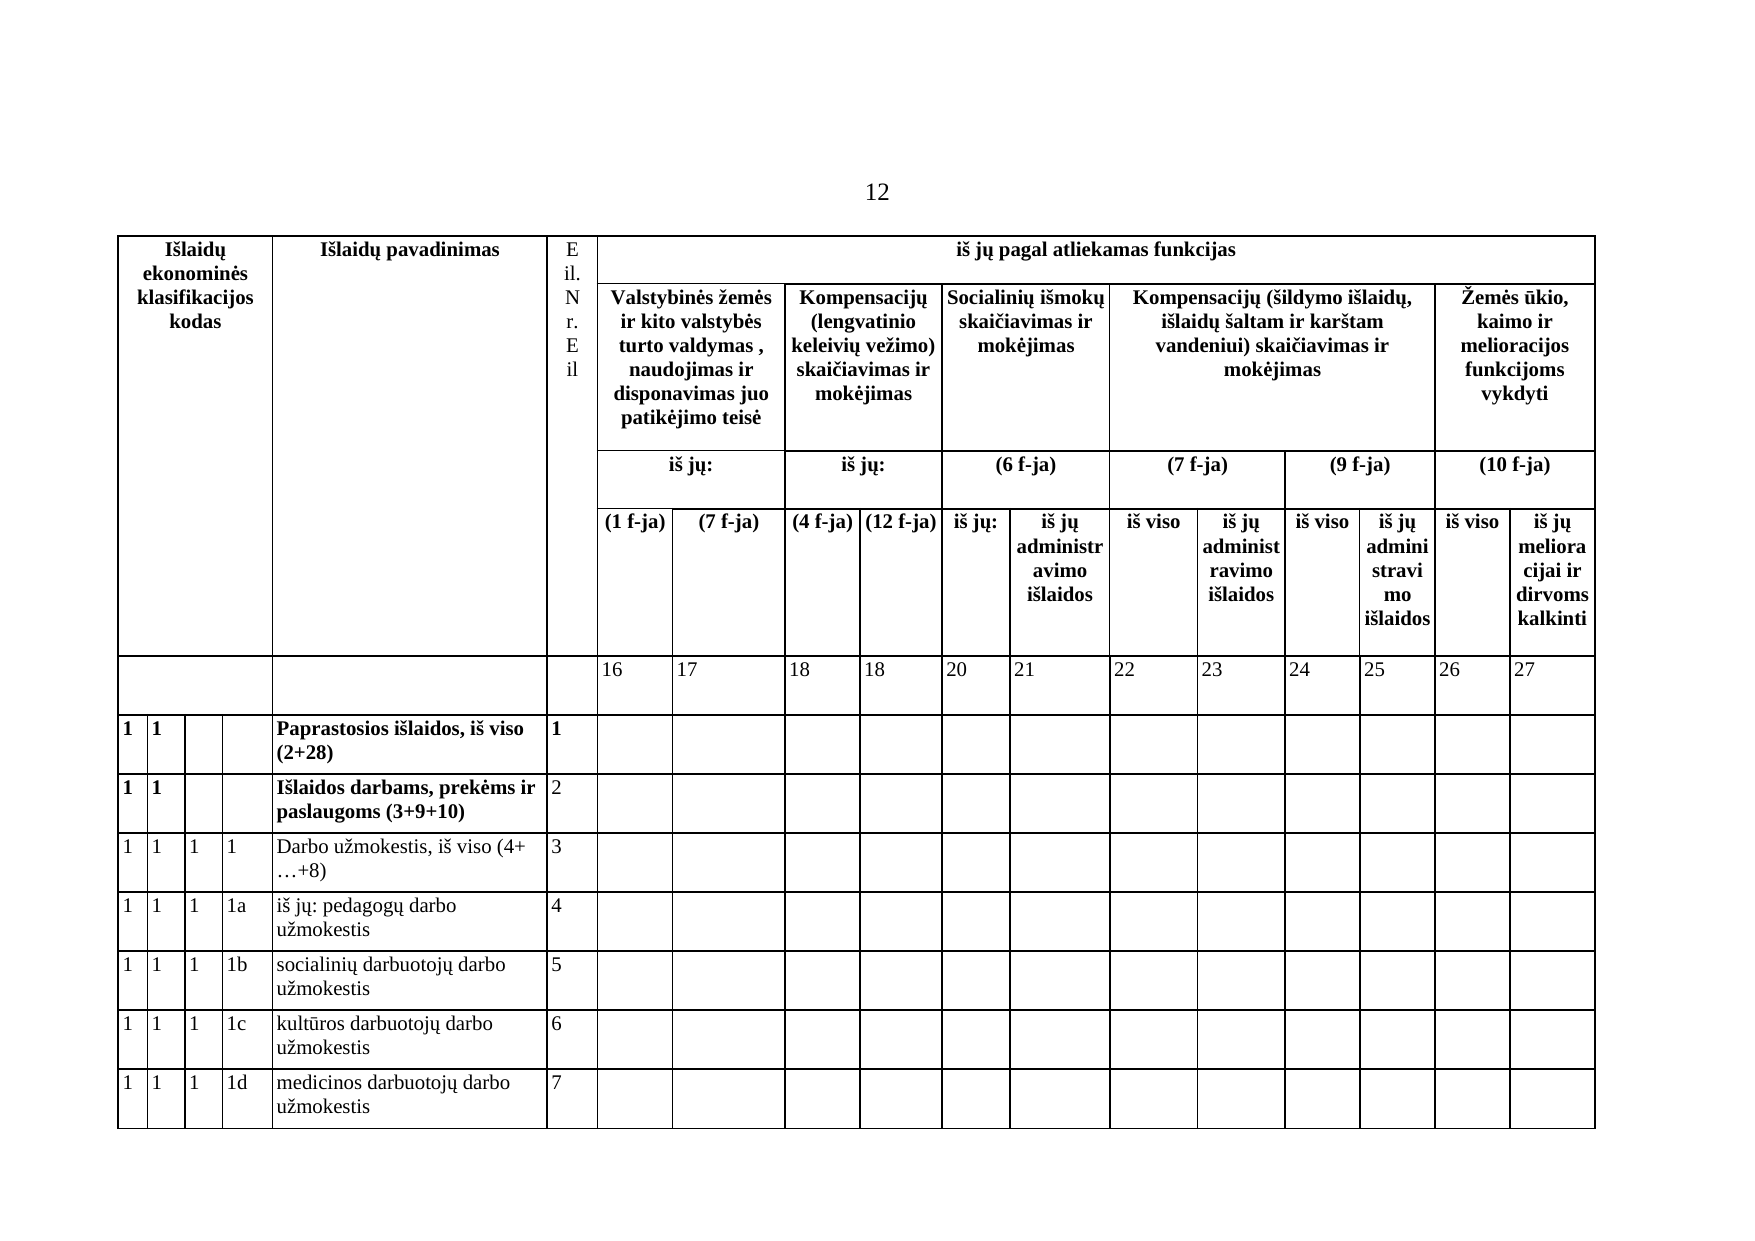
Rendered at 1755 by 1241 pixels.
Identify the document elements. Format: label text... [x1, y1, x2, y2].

table_cell [1198, 1070, 1284, 1127]
table_cell 1 [148, 775, 184, 832]
table_cell [1111, 1011, 1197, 1068]
table_cell [1361, 1070, 1434, 1127]
table_cell [673, 834, 784, 891]
table_cell [786, 834, 859, 891]
table_cell [1011, 716, 1109, 773]
table_cell 1 [186, 893, 222, 950]
table_cell (9 f-ja) [1286, 452, 1434, 508]
table_cell [943, 1011, 1009, 1068]
table_cell iš jų: [943, 510, 1009, 655]
table_header Eil. Nr. Eil [548, 237, 597, 655]
table_cell [786, 893, 859, 950]
table_cell 26 [1436, 657, 1509, 714]
table_cell [1436, 716, 1509, 773]
table_cell [943, 716, 1009, 773]
table_cell [1436, 834, 1509, 891]
table_header Išlaidų ekonominės klasifikacijos kodas [119, 237, 272, 655]
table_cell 1c [223, 1011, 272, 1068]
table_cell [1511, 893, 1594, 950]
table_cell [1198, 716, 1284, 773]
table_cell 1 [119, 1011, 147, 1068]
table_cell [943, 775, 1009, 832]
table_cell 1 [119, 952, 147, 1009]
table_cell 4 [548, 893, 597, 950]
table_cell [186, 775, 222, 832]
table_cell [786, 716, 859, 773]
table_cell 1 [148, 1011, 184, 1068]
table_cell [673, 1011, 784, 1068]
table_header iš jų pagal atliekamas funkcijas [598, 237, 1594, 283]
table_cell [273, 657, 546, 714]
table_cell 1 [548, 716, 597, 773]
table_cell [1111, 775, 1197, 832]
table_cell 21 [1011, 657, 1109, 714]
table_cell iš viso [1110, 510, 1197, 655]
table_cell medicinos darbuotojų darbo užmokestis [273, 1070, 546, 1127]
table_cell [1286, 775, 1359, 832]
table_cell (7 f-ja) [673, 510, 784, 655]
table_cell [1361, 716, 1434, 773]
table_cell [186, 716, 222, 773]
table_cell Kompensacijų (šildymo išlaidų, išlaidų šaltam ir karštam vandeniui) skaičiavimas ir mokėjimas [1110, 285, 1434, 450]
table_cell [1511, 1070, 1594, 1127]
table_cell iš jų administravimo išlaidos [1360, 510, 1434, 655]
table_cell [673, 716, 784, 773]
table_cell [1436, 775, 1509, 832]
table_cell [273, 508, 546, 655]
table_cell [1198, 952, 1284, 1009]
table_cell kultūros darbuotojų darbo užmokestis [273, 1011, 546, 1068]
table_cell iš jų: [598, 451, 784, 508]
table_cell [1011, 775, 1109, 832]
table_cell (1 f-ja) [598, 509, 672, 655]
table_cell [119, 657, 272, 714]
table_cell [786, 1011, 859, 1068]
table_cell [548, 657, 597, 714]
table_cell Socialinių išmokų skaičiavimas ir mokėjimas [943, 285, 1109, 450]
table_cell iš jų: pedagogų darbo užmokestis [273, 893, 546, 950]
table_cell [1436, 893, 1509, 950]
table_cell [861, 775, 941, 832]
table_cell [598, 716, 672, 773]
table_cell (7 f-ja) [1110, 452, 1284, 508]
table_cell 17 [673, 657, 784, 714]
table_cell [786, 775, 859, 832]
table_cell [861, 952, 941, 1009]
table_cell [598, 1011, 672, 1068]
table_cell [943, 834, 1009, 891]
table_cell 5 [548, 952, 597, 1009]
table_cell 23 [1198, 657, 1284, 714]
table_cell 1 [186, 952, 222, 1009]
table_cell Išlaidos darbams, prekėms ir paslaugoms (3+9+10) [273, 775, 546, 832]
table_cell (6 f-ja) [943, 452, 1109, 508]
table_cell iš jų administravimo išlaidos [1198, 510, 1284, 655]
table_cell [598, 893, 672, 950]
table_cell 1a [223, 893, 272, 950]
table_cell 25 [1361, 657, 1434, 714]
table_cell [943, 952, 1009, 1009]
table_cell 1 [186, 834, 222, 891]
table_cell [1511, 775, 1594, 832]
table_cell [786, 1070, 859, 1127]
table_cell iš jų: [786, 452, 941, 508]
table_cell [598, 775, 672, 832]
table_cell [1361, 1011, 1434, 1068]
table_cell 1 [119, 716, 147, 773]
table_cell (10 f-ja) [1436, 452, 1594, 508]
table_cell iš jų administravimo išlaidos [1011, 510, 1109, 655]
table_cell [223, 716, 272, 773]
table_cell 1 [223, 834, 272, 891]
table_cell 22 [1111, 657, 1197, 714]
table_cell 18 [861, 657, 941, 714]
table_cell [673, 1070, 784, 1127]
table_cell [1011, 1070, 1109, 1127]
table_cell [1111, 716, 1197, 773]
table_cell 1 [119, 1070, 147, 1127]
table_cell [1011, 1011, 1109, 1068]
table_cell [861, 834, 941, 891]
table_header Išlaidų pavadinimas [273, 237, 546, 283]
table_cell [1198, 1011, 1284, 1068]
table_cell 1 [186, 1070, 222, 1127]
table_cell 18 [786, 657, 859, 714]
table_cell 1b [223, 952, 272, 1009]
table_cell [861, 893, 941, 950]
table_cell 3 [548, 834, 597, 891]
table_cell [1511, 716, 1594, 773]
table_cell [943, 1070, 1009, 1127]
table_cell [1361, 834, 1434, 891]
table_cell iš viso [1436, 510, 1509, 655]
table_cell [1511, 1011, 1594, 1068]
table_cell 1 [148, 952, 184, 1009]
table_cell 1 [148, 1070, 184, 1127]
table_cell [1286, 1011, 1359, 1068]
table_cell [943, 893, 1009, 950]
table_cell 20 [943, 657, 1009, 714]
table_cell 1d [223, 1070, 272, 1127]
table_cell (4 f-ja) [786, 510, 859, 655]
table_cell [1286, 716, 1359, 773]
table_cell [1436, 1011, 1509, 1068]
table_cell [1286, 1070, 1359, 1127]
table_cell [273, 450, 546, 508]
table_cell 2 [548, 775, 597, 832]
table_cell [1011, 952, 1109, 1009]
table_cell 24 [1286, 657, 1359, 714]
table_cell 1 [119, 893, 147, 950]
table_cell [223, 775, 272, 832]
table_cell [1111, 834, 1197, 891]
table_cell [1286, 834, 1359, 891]
table_cell Valstybinės žemės ir kito valstybės turto valdymas , naudojimas ir disponavimas juo patikėjimo teisė [598, 284, 784, 450]
table_cell [273, 283, 546, 450]
table_cell [1361, 893, 1434, 950]
table_cell 27 [1511, 657, 1594, 714]
table_cell [1011, 834, 1109, 891]
table_cell 1 [148, 834, 184, 891]
table_cell [598, 1070, 672, 1127]
table_cell [861, 1011, 941, 1068]
table_cell [673, 775, 784, 832]
table_cell 16 [598, 657, 672, 714]
table_cell socialinių darbuotojų darbo užmokestis [273, 952, 546, 1009]
table_cell [1111, 893, 1197, 950]
table_cell 6 [548, 1011, 597, 1068]
table_cell [1511, 952, 1594, 1009]
table_cell (12 f-ja) [861, 510, 941, 655]
table_cell 1 [186, 1011, 222, 1068]
table_cell [1436, 1070, 1509, 1127]
table_cell Darbo užmokestis, iš viso (4+…+8) [273, 834, 546, 891]
table_cell [673, 952, 784, 1009]
table_cell Kompensacijų (lengvatinio keleivių vežimo) skaičiavimas ir mokėjimas [786, 285, 941, 450]
table_cell [1011, 893, 1109, 950]
table_cell [1361, 952, 1434, 1009]
table_cell iš viso [1286, 510, 1359, 655]
table_cell 7 [548, 1070, 597, 1127]
table_cell [1198, 775, 1284, 832]
table_cell [861, 716, 941, 773]
table_cell [1198, 834, 1284, 891]
table_cell [598, 834, 672, 891]
table_cell [1286, 952, 1359, 1009]
table_cell [1111, 952, 1197, 1009]
table_cell 1 [148, 716, 184, 773]
table_cell 1 [148, 893, 184, 950]
table_cell Paprastosios išlaidos, iš viso (2+28) [273, 716, 546, 773]
table_cell 1 [119, 834, 147, 891]
table_cell [1198, 893, 1284, 950]
table_cell [1286, 893, 1359, 950]
table_cell Žemės ūkio, kaimo ir melioracijos funkcijoms vykdyti [1436, 285, 1594, 450]
table_cell [673, 893, 784, 950]
table_cell [1436, 952, 1509, 1009]
table_cell [786, 952, 859, 1009]
table_cell [1111, 1070, 1197, 1127]
table_cell 1 [119, 775, 147, 832]
table_cell iš jų melioracijai ir dirvoms kalkinti [1511, 510, 1594, 655]
table_cell [861, 1070, 941, 1127]
table_cell [1361, 775, 1434, 832]
table_cell [1511, 834, 1594, 891]
table_cell [598, 952, 672, 1009]
